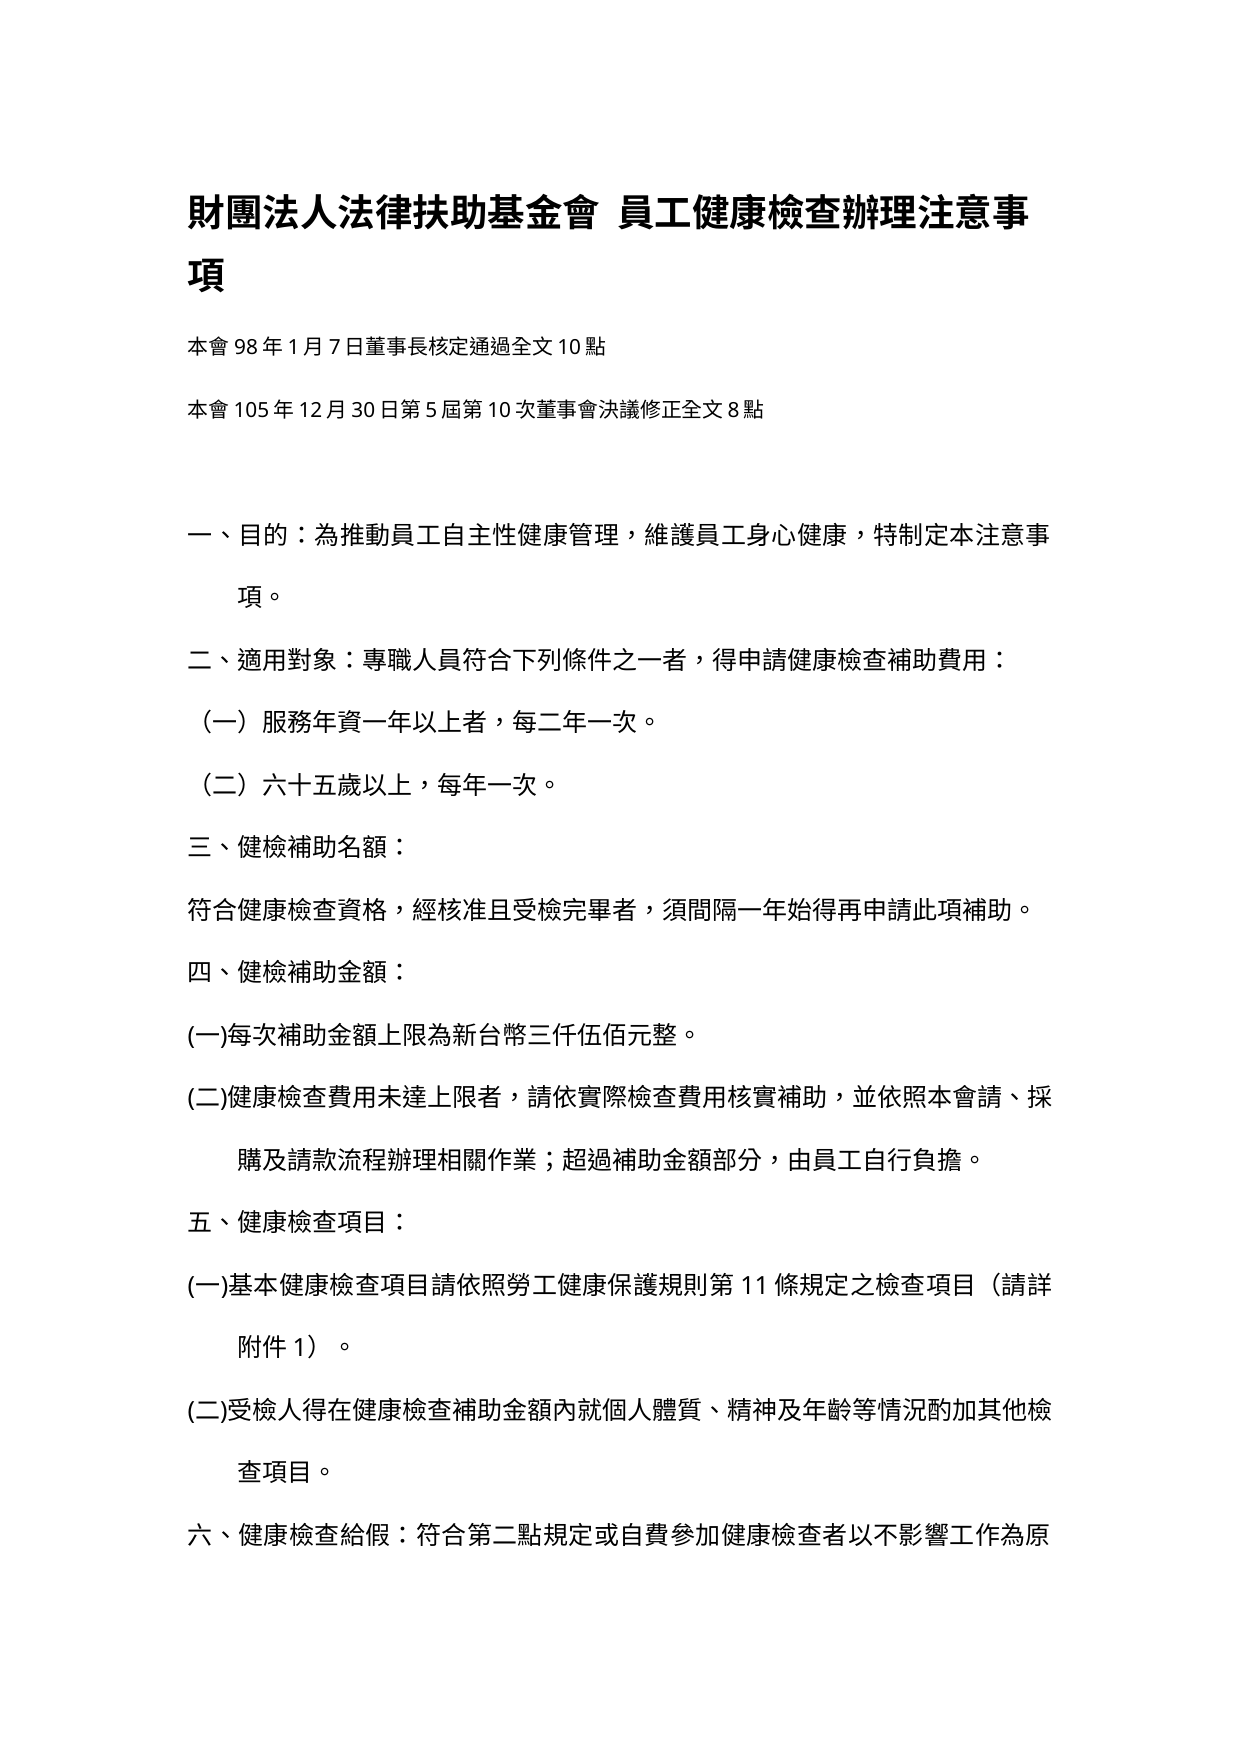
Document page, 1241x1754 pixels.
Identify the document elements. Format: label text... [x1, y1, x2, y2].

text (二)受檢人得在健康檢查補助金額內就個人體質、精神及年齡等情況酌加其他檢查項目。 [187, 1367, 1053, 1492]
text 符合健康檢查資格，經核准且受檢完畢者，須間隔一年始得再申請此項補助。 [187, 867, 1053, 929]
text (一)每次補助金額上限為新台幣三仟伍佰元整。 [187, 992, 1053, 1054]
text 二、適用對象：專職人員符合下列條件之一者，得申請健康檢查補助費用： [187, 617, 1053, 679]
text 四、健檢補助金額： [187, 929, 1053, 992]
text 五、健康檢查項目： [187, 1179, 1053, 1242]
text 本會 98年 1月7日董事長核定通過全文10點 [187, 304, 1053, 367]
text 六、健康檢查給假：符合第二點規定或自費參加健康檢查者以不影響工作為原 [187, 1492, 1053, 1554]
text 本會105年12月30日第5屆第10次董事會決議修正全文8點 [187, 367, 1053, 429]
text 財團法人法律扶助基金會 員工健康檢查辦理注意事項 [187, 169, 1053, 294]
text (一)基本健康檢查項目請依照勞工健康保護規則第11條規定之檢查項目（請詳附件1）。 [187, 1242, 1053, 1367]
text 三、健檢補助名額： [187, 804, 1053, 867]
text 一、目的：為推動員工自主性健康管理，維護員工身心健康，特制定本注意事項。 [187, 492, 1053, 617]
text (二)健康檢查費用未達上限者，請依實際檢查費用核實補助，並依照本會請、採購及請款流程辦理相關作業；超過補助金額部分，由員工自行負擔。 [187, 1054, 1053, 1179]
text （一）服務年資一年以上者，每二年一次。 [187, 679, 1053, 742]
text （二）六十五歲以上，每年一次。 [187, 742, 1053, 804]
